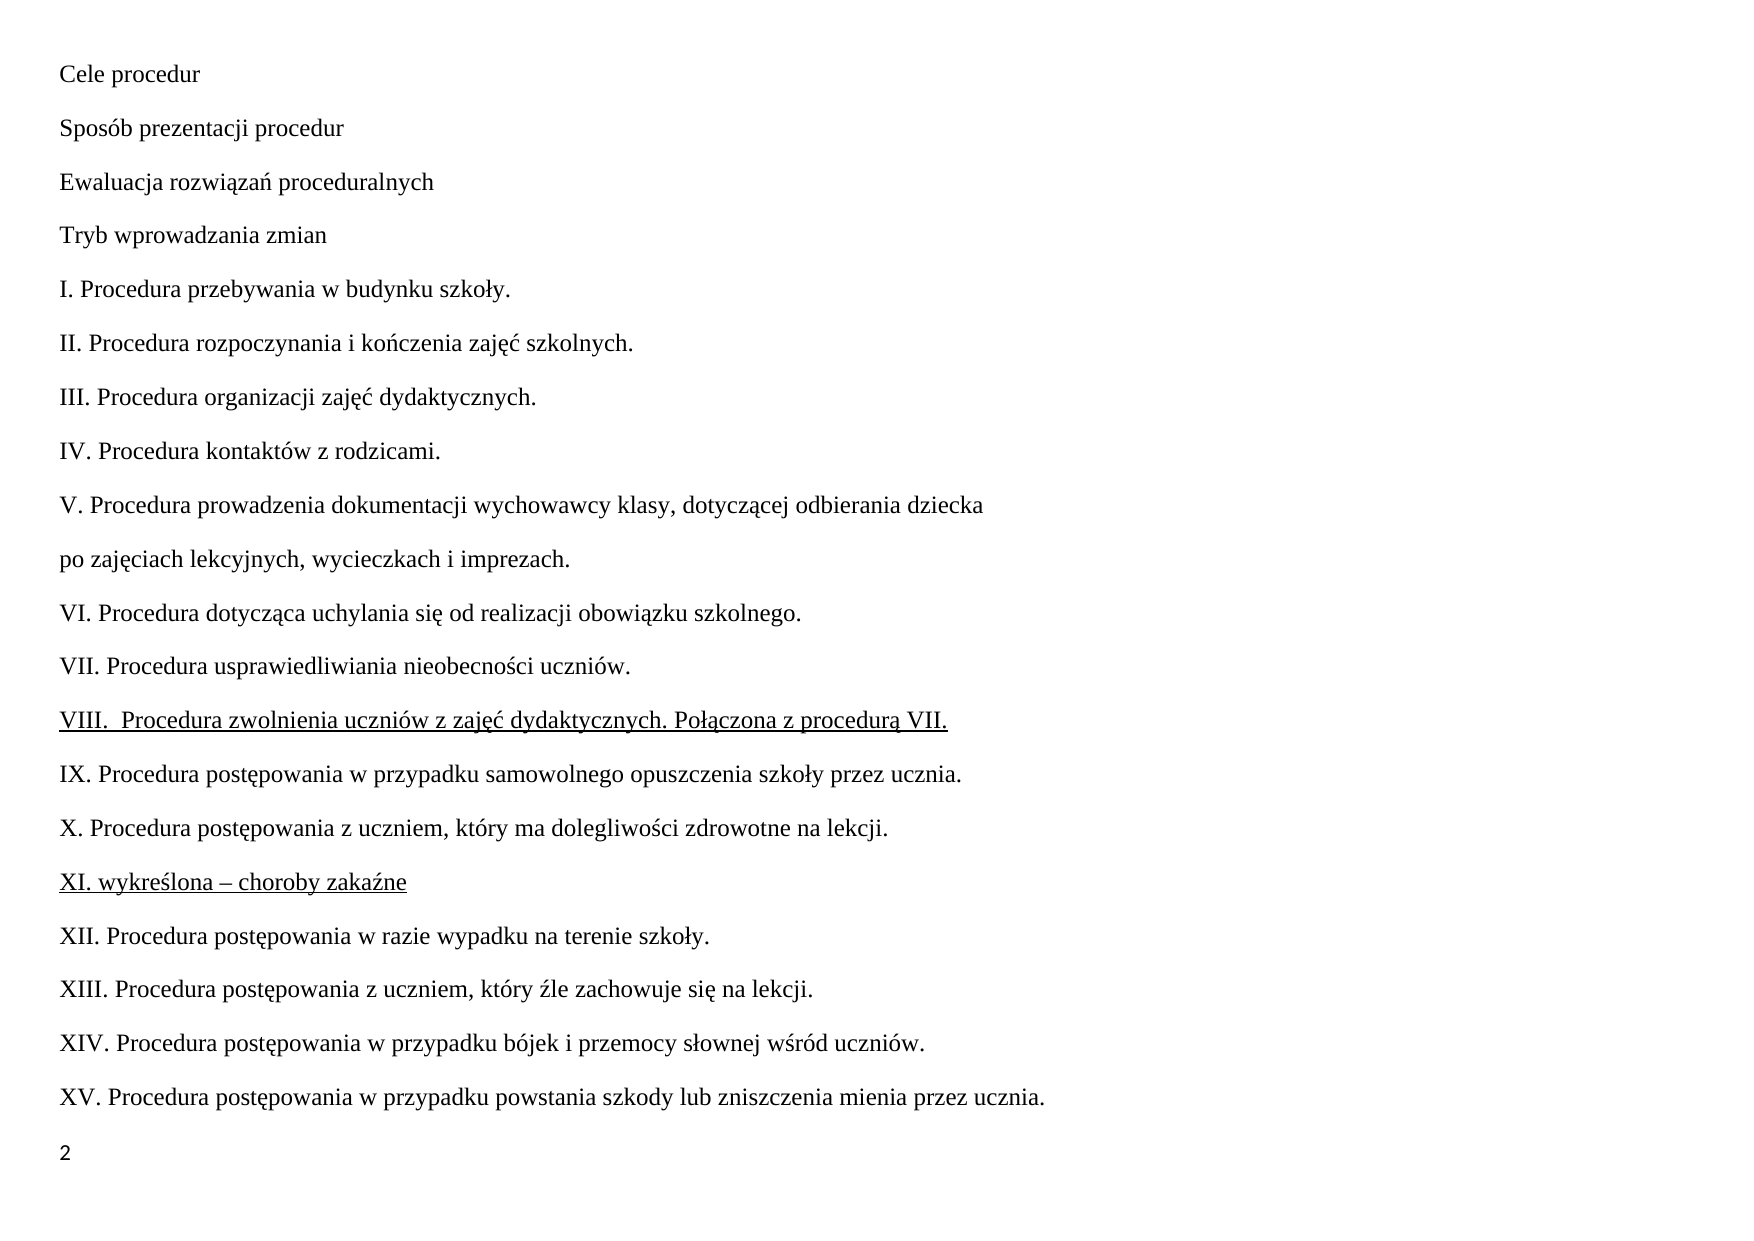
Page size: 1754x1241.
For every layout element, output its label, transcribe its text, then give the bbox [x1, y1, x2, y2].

text XV. Procedura postępowania w przypadku powstania szkody lub zniszczenia mienia przez ucznia. [59, 1082, 1695, 1111]
text VI. Procedura dotycząca uchylania się od realizacji obowiązku szkolnego. [59, 598, 1695, 626]
text V. Procedura prowadzenia dokumentacji wychowawcy klasy, dotyczącej odbierania dziecka [59, 490, 1695, 519]
text Ewaluacja rozwiązań proceduralnych [59, 167, 1695, 196]
text II. Procedura rozpoczynania i kończenia zajęć szkolnych. [59, 328, 1695, 357]
text po zajęciach lekcyjnych, wycieczkach i imprezach. [59, 544, 1695, 572]
text I. Procedura przebywania w budynku szkoły. [59, 274, 1695, 303]
text XI. wykreślona – choroby zakaźne [59, 867, 1695, 896]
text XIII. Procedura postępowania z uczniem, który źle zachowuje się na lekcji. [59, 974, 1695, 1003]
text XII. Procedura postępowania w razie wypadku na terenie szkoły. [59, 921, 1695, 949]
text XIV. Procedura postępowania w przypadku bójek i przemocy słownej wśród uczniów. [59, 1028, 1695, 1057]
text Tryb wprowadzania zmian [59, 221, 1695, 249]
text VIII. Procedura zwolnienia uczniów z zajęć dydaktycznych. Połączona z procedurą VII. [59, 705, 1695, 734]
text VII. Procedura usprawiedliwiania nieobecności uczniów. [59, 651, 1695, 680]
text Cele procedur [59, 59, 1695, 88]
text III. Procedura organizacji zajęć dydaktycznych. [59, 382, 1695, 411]
text X. Procedura postępowania z uczniem, który ma dolegliwości zdrowotne na lekcji. [59, 813, 1695, 842]
text IV. Procedura kontaktów z rodzicami. [59, 436, 1695, 465]
text Sposób prezentacji procedur [59, 113, 1695, 142]
text IX. Procedura postępowania w przypadku samowolnego opuszczenia szkoły przez ucznia. [59, 759, 1695, 788]
